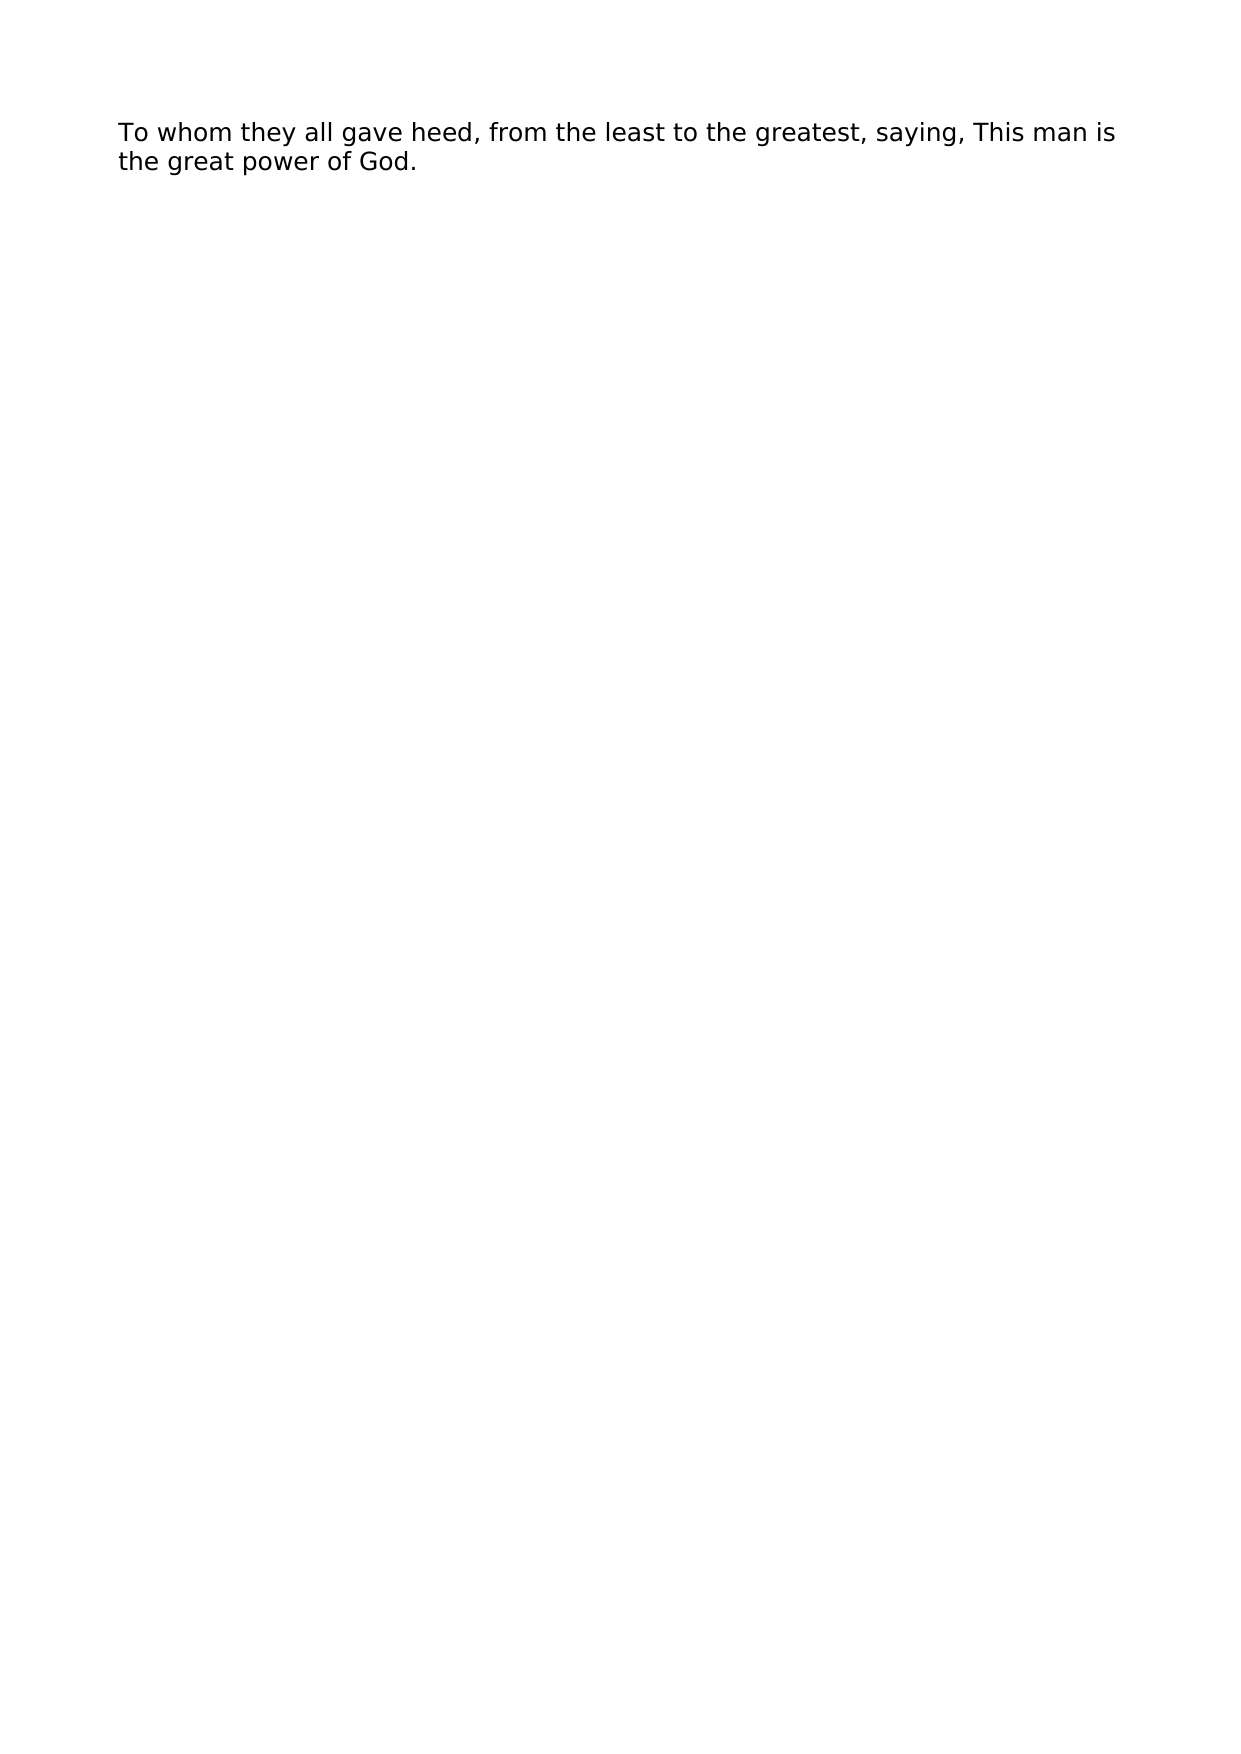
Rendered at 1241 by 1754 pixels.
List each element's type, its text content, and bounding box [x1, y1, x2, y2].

text To whom they all gave heed, from the least to the greatest, saying, This man is the great power of God. [118, 118, 1122, 176]
